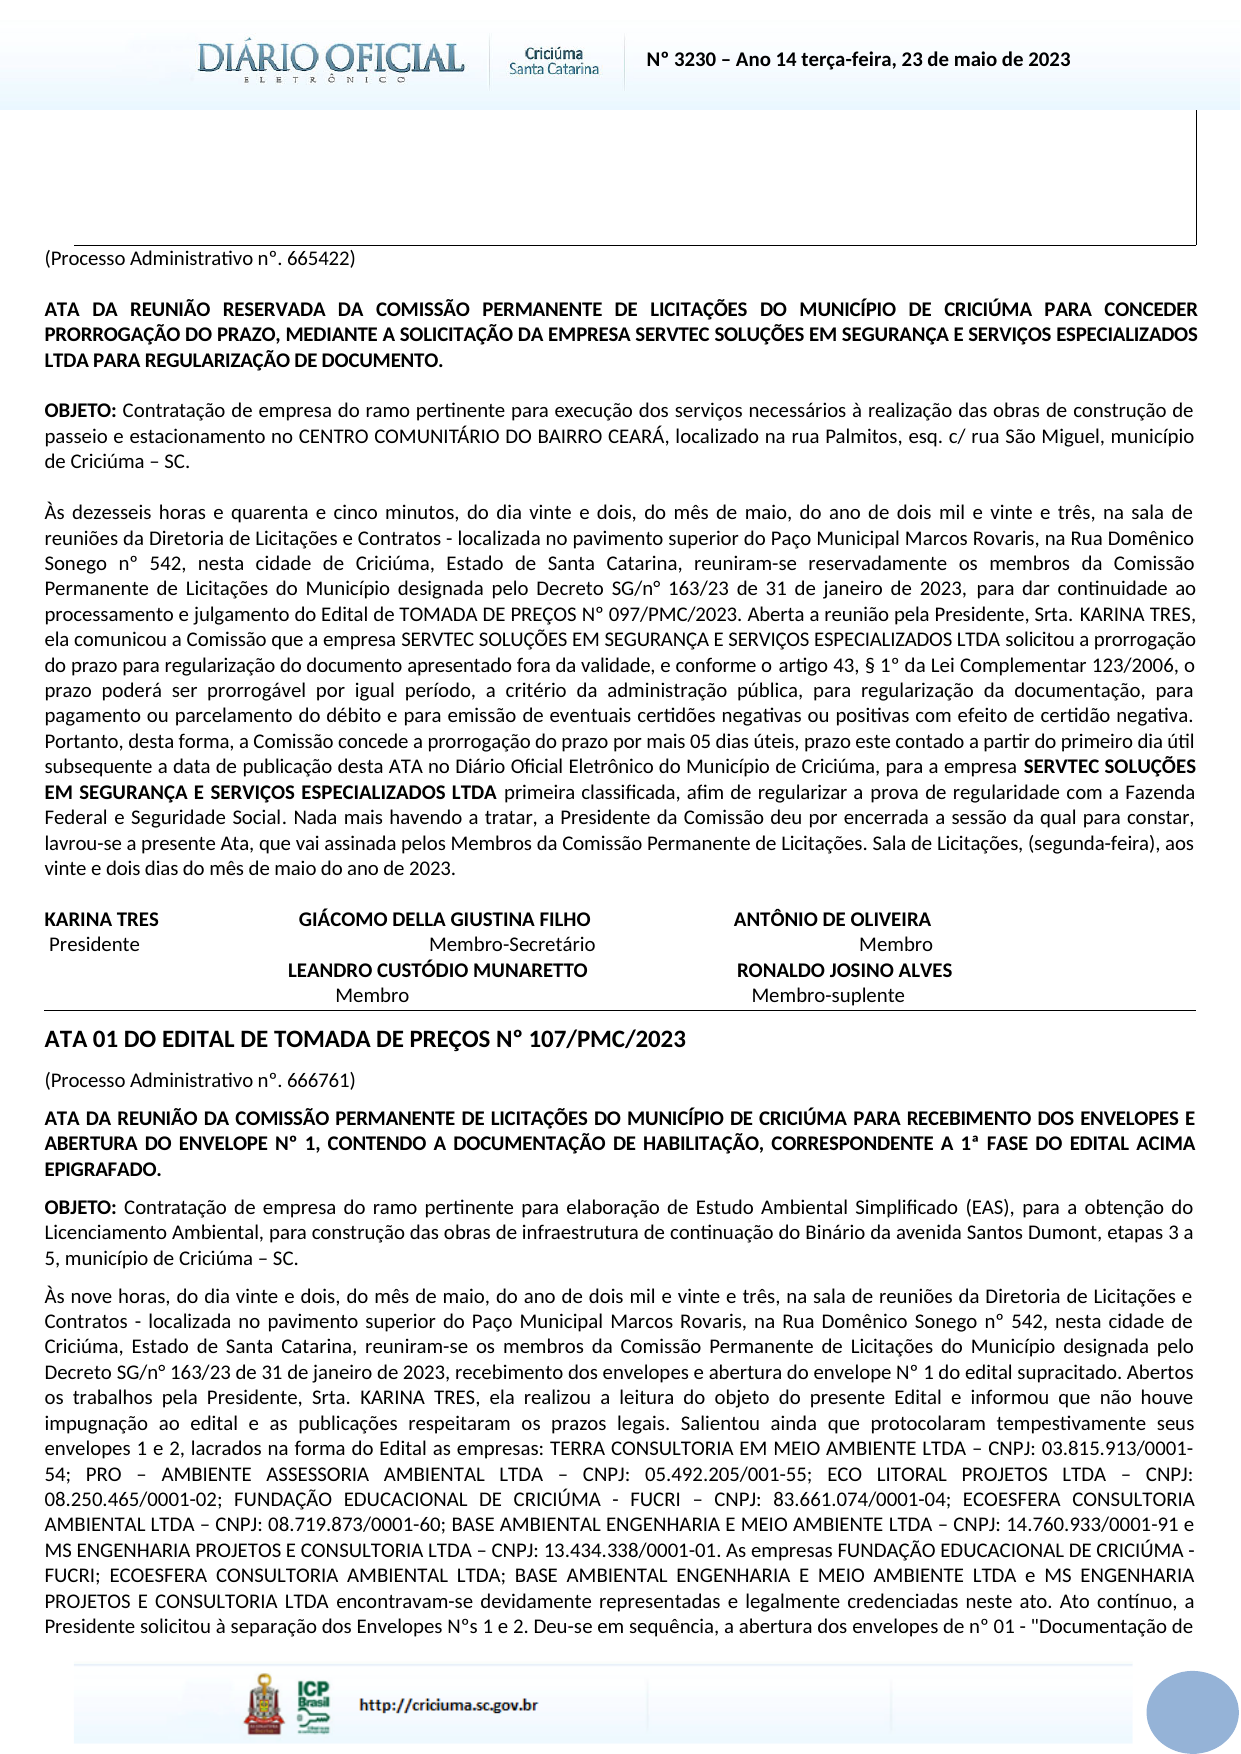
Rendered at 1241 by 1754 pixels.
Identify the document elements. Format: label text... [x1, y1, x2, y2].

text Presidente Membro-Secretário Membro [44, 931, 1196, 957]
text ATA DA REUNIÃO RESERVADA DA COMISSÃO PERMANENTE DE LICITAÇÕES DO MUNICÍPIO DE CRICIÚMA PARA CONCEDER PRORROGAÇÃO DO PRAZO, MEDIANTE A SOLICITAÇÃO DA EMPRESA SERVTEC SOLUÇÕES EM SEGURANÇA E SERVIÇOS ESPECIALIZADOS LTDA PARA REGULARIZAÇÃO DE DOCUMENTO. [44, 296, 1199, 372]
text Às dezesseis horas e quarenta e cinco minutos, do dia vinte e dois, do mês de maio, do ano de dois mil e vinte e três, na sala de reuniões da Diretoria de Licitações e Contratos - localizada no pavimento superior do Paço Municipal Marcos Rovaris, na Rua Domênico Sonego nº 542, nesta cidade de Criciúma, Estado de Santa Catarina, reuniram-se reservadamente os membros da Comissão Permanente de Licitações do Município designada pelo Decreto SG/n° 163/23 de 31 de janeiro de 2023, para dar continuidade ao processamento e julgamento do Edital de TOMADA DE PREÇOS Nº 097/PMC/2023. Aberta a reunião pela Presidente, Srta. KARINA TRES, ela comunicou a Comissão que a empresa SERVTEC SOLUÇÕES EM SEGURANÇA E SERVIÇOS ESPECIALIZADOS LTDA solicitou a prorrogação do prazo para regularização do documento apresentado fora da validade, e conforme o artigo 43, § 1º da Lei Complementar 123/2006, o prazo poderá ser prorrogável por igual período, a critério da administração pública, para regularização da documentação, para pagamento ou parcelamento do débito e para emissão de eventuais certidões negativas ou positivas com efeito de certidão negativa. Portanto, desta forma, a Comissão concede a prorrogação do prazo por mais 05 dias úteis, prazo este contado a partir do primeiro dia útil subsequente a data de publicação desta ATA no Diário Oficial Eletrônico do Município de Criciúma, para a empresa SERVTEC SOLUÇÕES EM SEGURANÇA E SERVIÇOS ESPECIALIZADOS LTDA primeira classificada, afim de regularizar a prova de regularidade com a Fazenda Federal e Seguridade Social. Nada mais havendo a tratar, a Presidente da Comissão deu por encerrada a sessão da qual para constar, lavrou-se a presente Ata, que vai assinada pelos Membros da Comissão Permanente de Licitações. Sala de Licitações, (segunda-feira), aos vinte e dois dias do mês de maio do ano de 2023. [44, 499, 1196, 881]
text OBJETO: Contratação de empresa do ramo pertinente para elaboração de Estudo Ambiental Simplificado (EAS), para a obtenção do Licenciamento Ambiental, para construção das obras de infraestrutura de continuação do Binário da avenida Santos Dumont, etapas 3 a 5, município de Criciúma – SC. [44, 1194, 1196, 1270]
text Às nove horas, do dia vinte e dois, do mês de maio, do ano de dois mil e vinte e três, na sala de reuniões da Diretoria de Licitações e Contratos - localizada no pavimento superior do Paço Municipal Marcos Rovaris, na Rua Domênico Sonego nº 542, nesta cidade de Criciúma, Estado de Santa Catarina, reuniram-se os membros da Comissão Permanente de Licitações do Município designada pelo Decreto SG/n° 163/23 de 31 de janeiro de 2023, recebimento dos envelopes e abertura do envelope Nº 1 do edital supracitado. Abertos os trabalhos pela Presidente, Srta. KARINA TRES, ela realizou a leitura do objeto do presente Edital e informou que não houve impugnação ao edital e as publicações respeitaram os prazos legais. Salientou ainda que protocolaram tempestivamente seus envelopes 1 e 2, lacrados na forma do Edital as empresas: TERRA CONSULTORIA EM MEIO AMBIENTE LTDA – CNPJ: 03.815.913/0001-54; PRO – AMBIENTE ASSESSORIA AMBIENTAL LTDA – CNPJ: 05.492.205/001-55; ECO LITORAL PROJETOS LTDA – CNPJ: 08.250.465/0001-02; FUNDAÇÃO EDUCACIONAL DE CRICIÚMA - FUCRI – CNPJ: 83.661.074/0001-04; ECOESFERA CONSULTORIA AMBIENTAL LTDA – CNPJ: 08.719.873/0001-60; BASE AMBIENTAL ENGENHARIA E MEIO AMBIENTE LTDA – CNPJ: 14.760.933/0001-91 e MS ENGENHARIA PROJETOS E CONSULTORIA LTDA – CNPJ: 13.434.338/0001-01. As empresas FUNDAÇÃO EDUCACIONAL DE CRICIÚMA - FUCRI; ECOESFERA CONSULTORIA AMBIENTAL LTDA; BASE AMBIENTAL ENGENHARIA E MEIO AMBIENTE LTDA e MS ENGENHARIA PROJETOS E CONSULTORIA LTDA encontravam-se devidamente representadas e legalmente credenciadas neste ato. Ato contínuo, a Presidente solicitou à separação dos Envelopes Nºs 1 e 2. Deu-se em sequência, a abertura dos envelopes de nº 01 - "Documentação de [44, 1283, 1196, 1639]
text KARINA TRES GIÁCOMO DELLA GIUSTINA FILHO ANTÔNIO DE OLIVEIRA [44, 906, 1196, 931]
text (Processo Administrativo nº. 666761) [44, 1067, 1196, 1092]
text ATA DA REUNIÃO DA COMISSÃO PERMANENTE DE LICITAÇÕES DO MUNICÍPIO DE CRICIÚMA PARA RECEBIMENTO DOS ENVELOPES E ABERTURA DO ENVELOPE Nº 1, CONTENDO A DOCUMENTAÇÃO DE HABILITAÇÃO, CORRESPONDENTE A 1ª FASE DO EDITAL ACIMA EPIGRAFADO. [44, 1105, 1196, 1181]
text OBJETO: Contratação de empresa do ramo pertinente para execução dos serviços necessários à realização das obras de construção de passeio e estacionamento no CENTRO COMUNITÁRIO DO BAIRRO CEARÁ, localizado na rua Palmitos, esq. c/ rua São Miguel, município de Criciúma – SC. [44, 398, 1196, 474]
text LEANDRO CUSTÓDIO MUNARETTO RONALDO JOSINO ALVES [44, 957, 1196, 982]
text (Processo Administrativo nº. 665422) [44, 245, 1198, 271]
text Membro Membro-suplente [44, 982, 1196, 1010]
text ATA 01 DO EDITAL DE TOMADA DE PREÇOS Nº 107/PMC/2023 [44, 1023, 1196, 1054]
